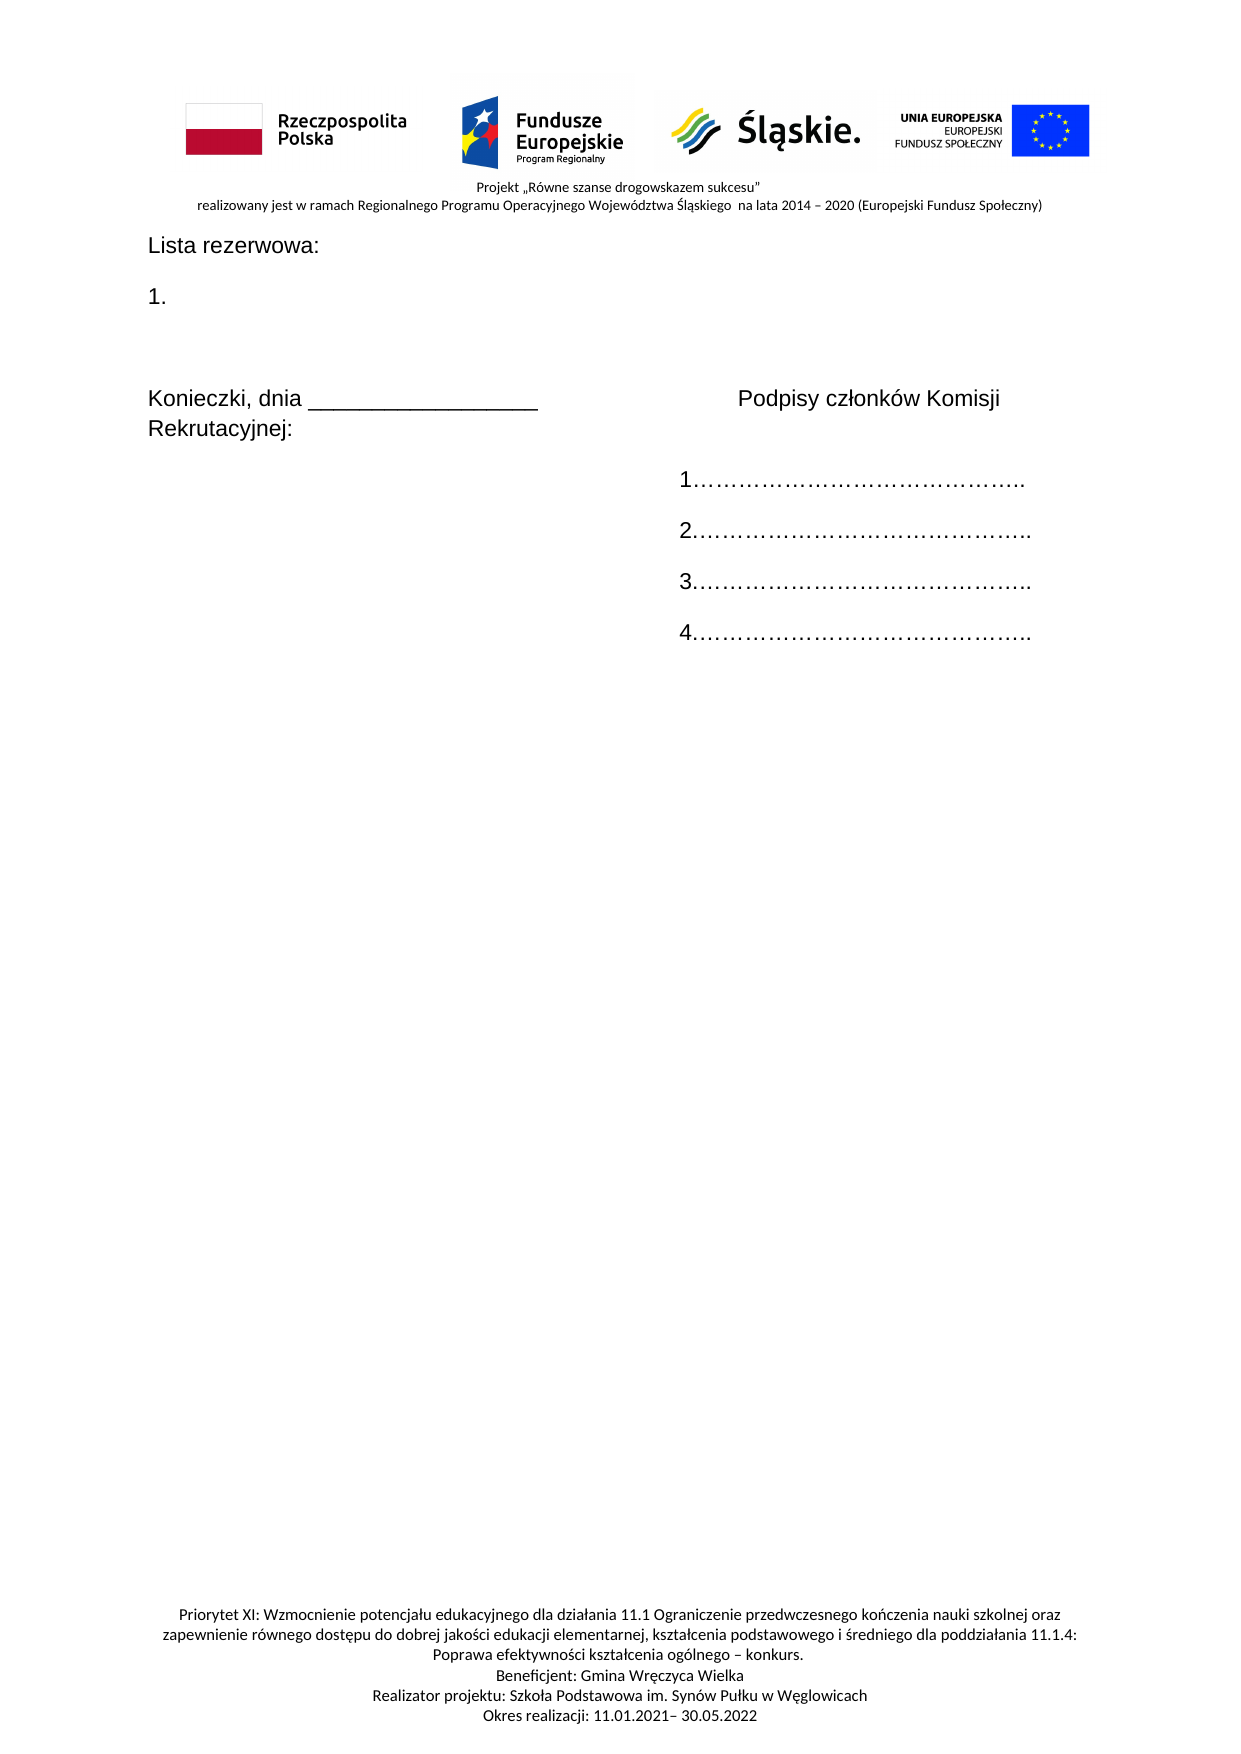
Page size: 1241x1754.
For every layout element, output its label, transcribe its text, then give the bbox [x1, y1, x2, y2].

text 1. [148, 283, 1093, 309]
picture [450, 73, 635, 191]
text Konieczki, dnia __________________ Podpisy członków Komisji Rekrutacyjnej: [148, 385, 1093, 441]
picture [653, 88, 1107, 173]
text 1…………………………………….. [679, 466, 1093, 492]
text 2.…………………………………….. [679, 517, 1093, 543]
text 4.…………………………………….. [679, 619, 1093, 646]
text 3.…………………………………….. [679, 568, 1093, 594]
picture [169, 86, 423, 172]
text Lista rezerwowa: [148, 232, 1093, 258]
